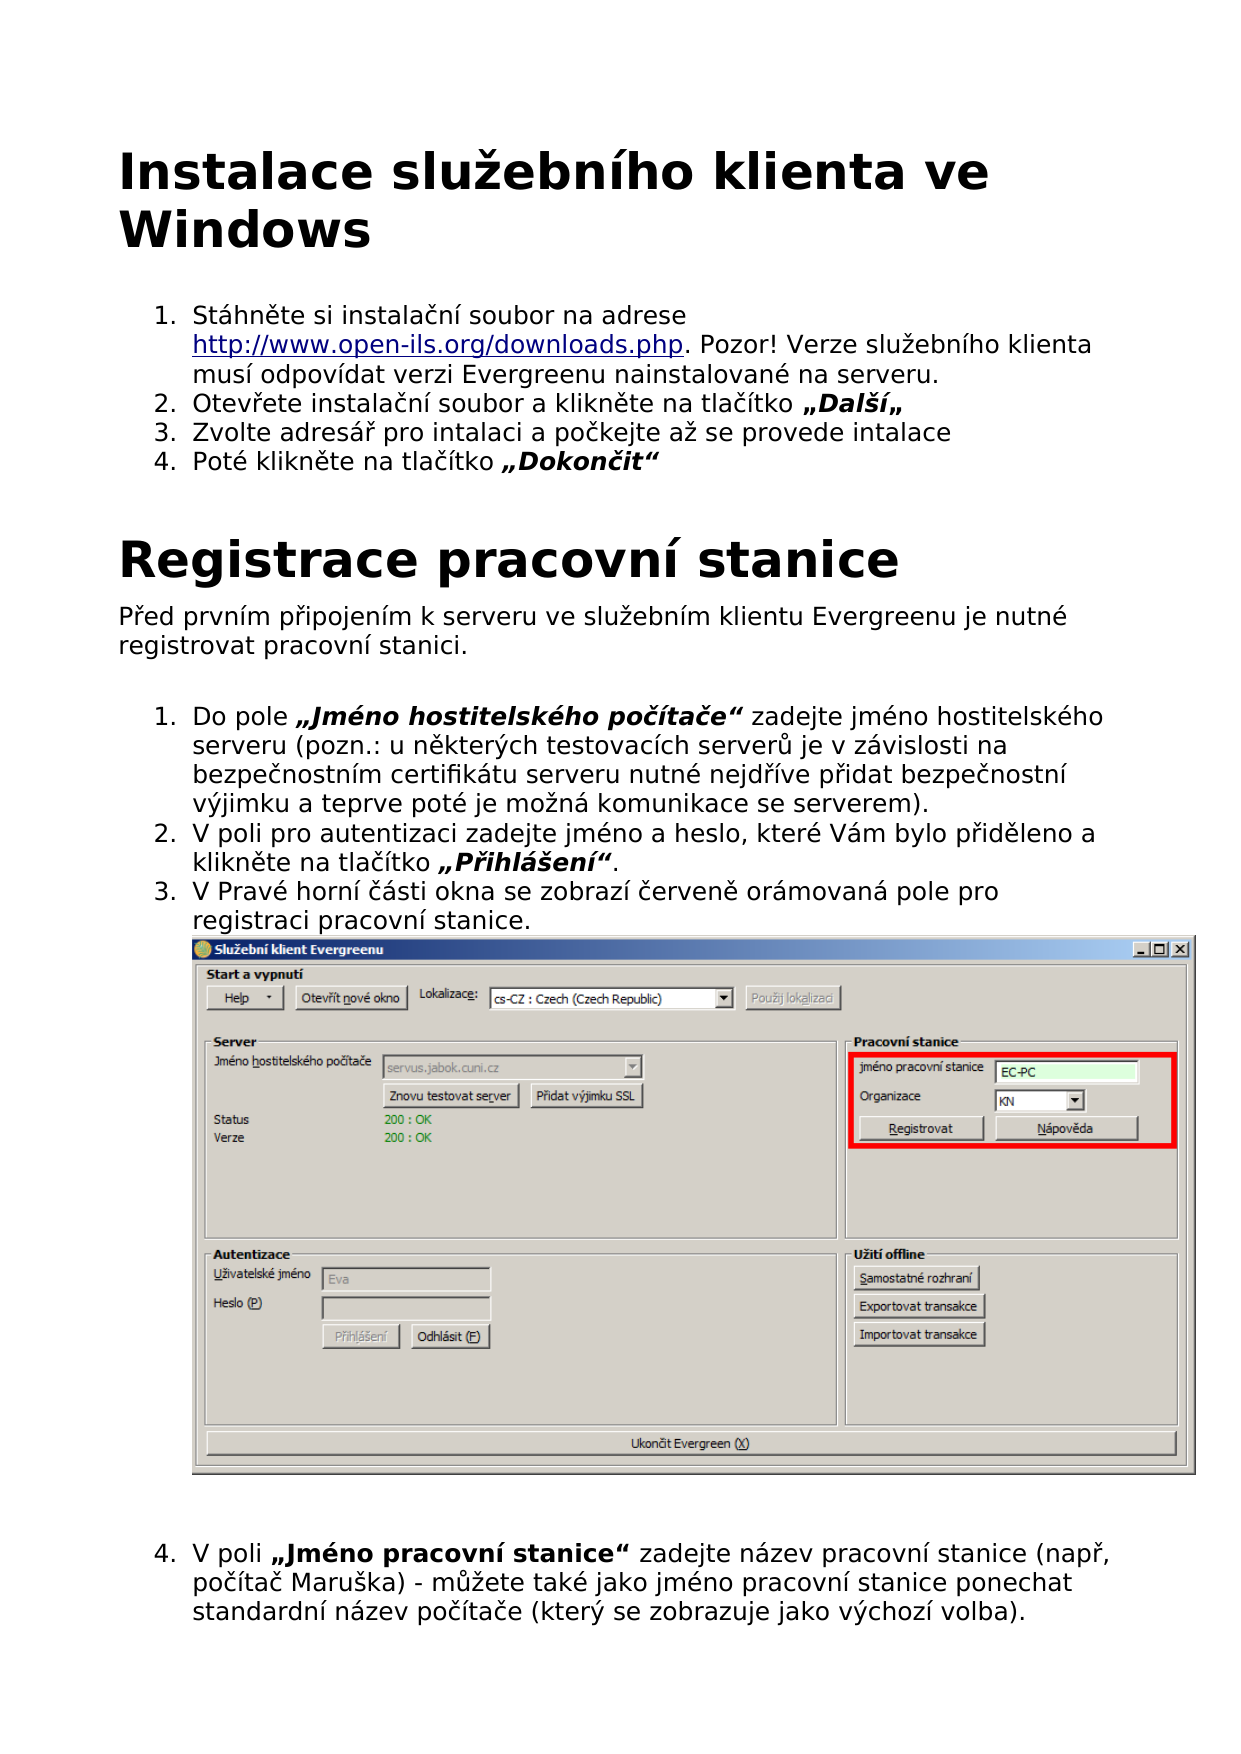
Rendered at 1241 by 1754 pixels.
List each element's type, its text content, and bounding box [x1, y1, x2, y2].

list V poli „Jméno pracovní stanice“ zadejte název pracovní stanice (např, počítač Maruška) - můžete také jako jméno pracovní stanice ponechat standardní název počítače (který se zobrazuje jako výchozí volba). [177, 1539, 1122, 1627]
list V poli pro autentizaci zadejte jméno a heslo, které Vám bylo přiděleno a klikněte na tlačítko „Přihlášení“. [177, 819, 1122, 877]
list Poté klikněte na tlačítko „Dokončit“ [177, 447, 1122, 477]
list Zvolte adresář pro intalaci a počkejte až se provede intalace [177, 418, 1122, 447]
list Otevřete instalační soubor a klikněte na tlačítko „Další„ [177, 389, 1122, 418]
list V Pravé horní části okna se zobrazí červeně orámovaná pole pro registraci pracovní stanice. [177, 877, 1122, 1539]
list Stáhněte si instalační soubor na adrese http://www.open-ils.org/downloads.php. Pozor! Verze služebního klienta musí odpovídat verzi Evergreenu nainstalované na serveru. [177, 302, 1122, 389]
picture [192, 935, 1196, 1475]
list Do pole „Jméno hostitelského počítače“ zadejte jméno hostitelského serveru (pozn.: u některých testovacích serverů je v závislosti na bezpečnostním certifikátu serveru nutné nejdříve přidat bezpečnostní výjimku a teprve poté je možná komunikace se serverem). [177, 702, 1122, 819]
subtitle Instalace služebního klienta ve Windows [118, 143, 1122, 259]
text Před prvním připojením k serveru ve služebním klientu Evergreenu je nutné registrovat pracovní stanici. [118, 602, 1122, 660]
subtitle Registrace pracovní stanice [118, 531, 1122, 589]
